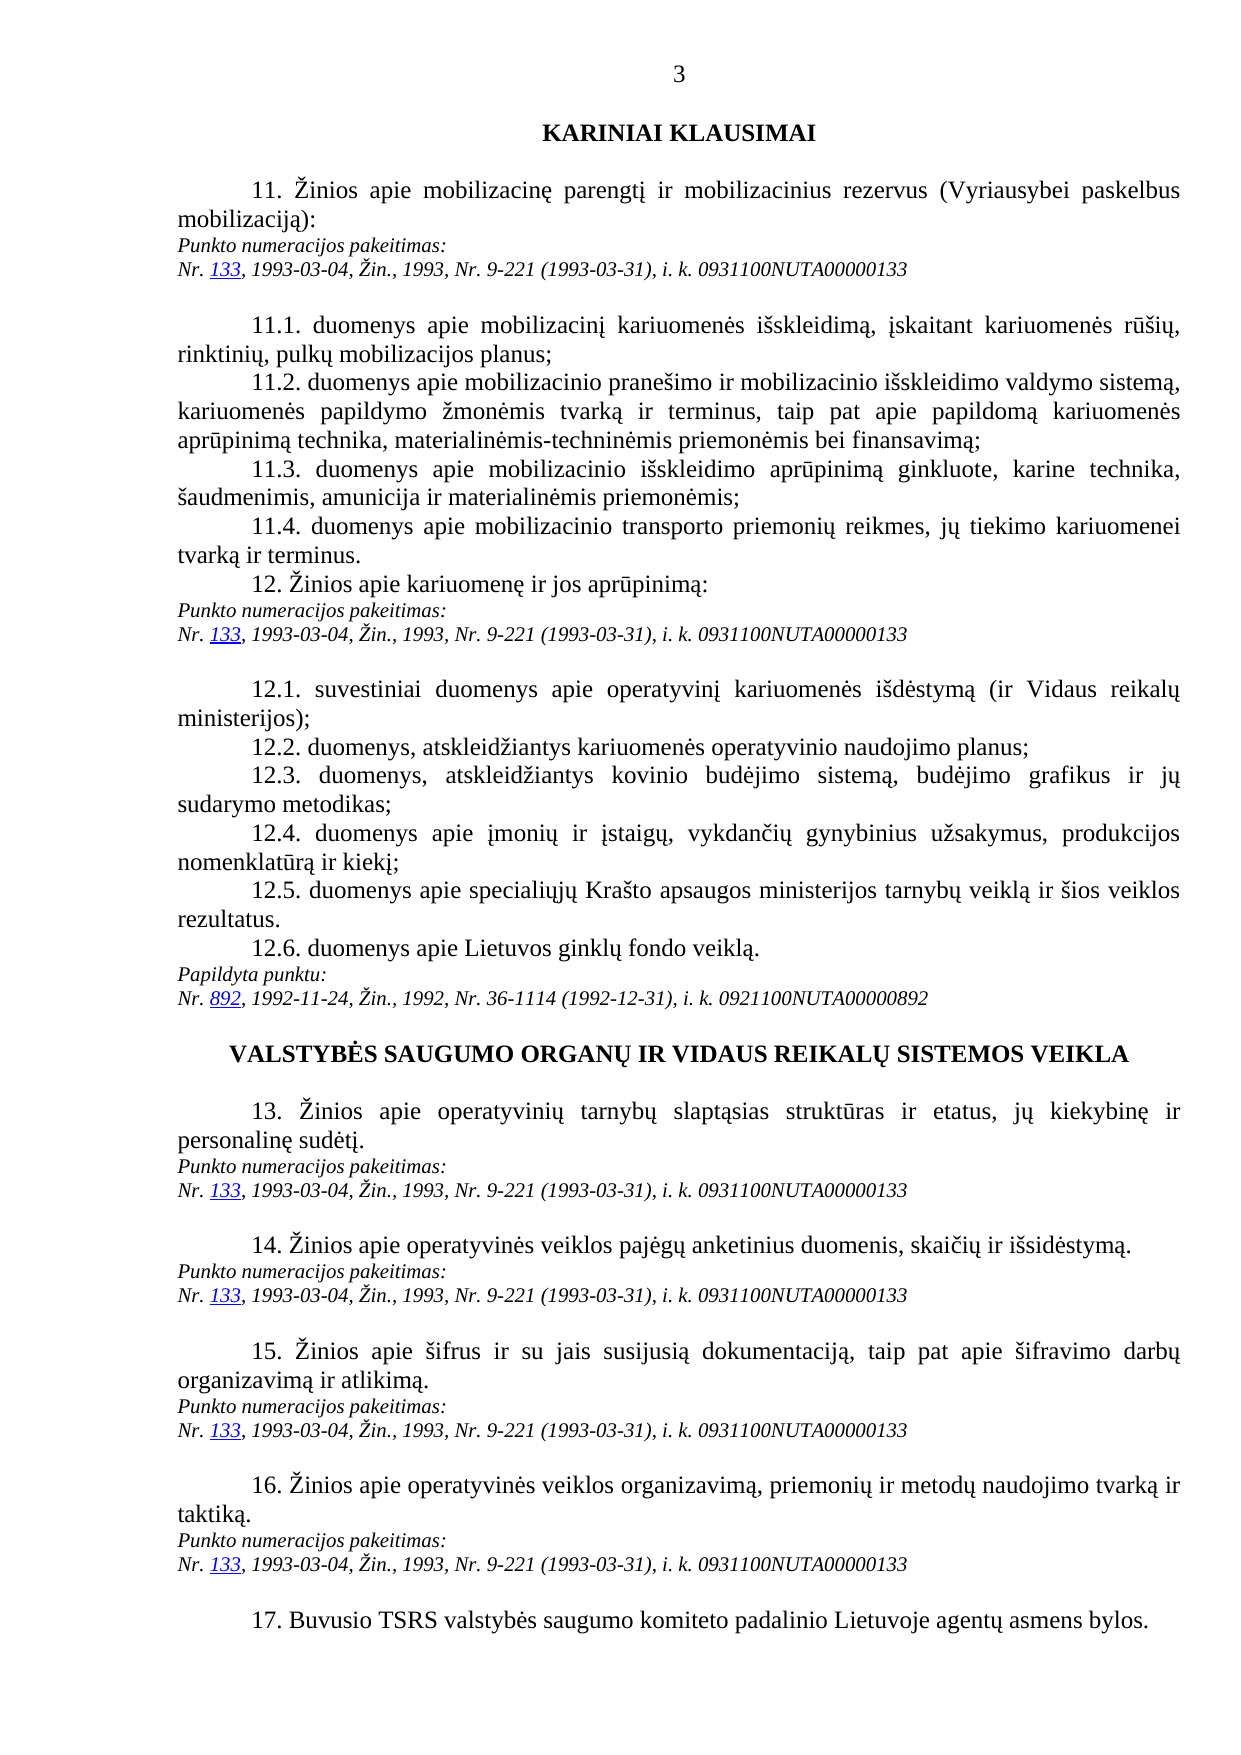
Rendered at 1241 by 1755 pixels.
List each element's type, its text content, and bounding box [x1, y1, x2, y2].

text Nr. 133, 1993-03-04, Žin., 1993, Nr. 9-221 (1993-03-31), i. k. 0931100NUTA00000133 [177, 1552, 1181, 1576]
text Nr. 133, 1993-03-04, Žin., 1993, Nr. 9-221 (1993-03-31), i. k. 0931100NUTA00000133 [177, 1418, 1181, 1442]
text Punkto numeracijos pakeitimas: [177, 597, 1181, 622]
text Papildyta punktu: [177, 962, 1181, 986]
text 17. Buvusio TSRS valstybės saugumo komiteto padalinio Lietuvoje agentų asmens bylos. [177, 1605, 1181, 1634]
text 12.3. duomenys, atskleidžiantys kovinio budėjimo sistemą, budėjimo grafikus ir jų sudarymo metodikas; [177, 761, 1181, 818]
text 12.1. suvestiniai duomenys apie operatyvinį kariuomenės išdėstymą (ir Vidaus reikalų ministerijos); [177, 674, 1181, 732]
text 12.2. duomenys, atskleidžiantys kariuomenės operatyvinio naudojimo planus; [177, 732, 1181, 761]
text Punkto numeracijos pakeitimas: [177, 233, 1181, 257]
text 11.2. duomenys apie mobilizacinio pranešimo ir mobilizacinio išskleidimo valdymo sistemą, kariuomenės papildymo žmonėmis tvarką ir terminus, taip pat apie papildomą kariuomenės aprūpinimą technika, materialinėmis-techninėmis priemonėmis bei finansavimą; [177, 367, 1181, 454]
text 16. Žinios apie operatyvinės veiklos organizavimą, priemonių ir metodų naudojimo tvarką ir taktiką. [177, 1471, 1181, 1528]
text Punkto numeracijos pakeitimas: [177, 1259, 1181, 1283]
text Punkto numeracijos pakeitimas: [177, 1528, 1181, 1552]
text 12. Žinios apie kariuomenę ir jos aprūpinimą: [177, 569, 1181, 597]
text Valstybės saugumo organų ir vidaus reikalų sistemos veikla [177, 1039, 1181, 1067]
text 15. Žinios apie šifrus ir su jais susijusią dokumentaciją, taip pat apie šifravimo darbų organizavimą ir atlikimą. [177, 1336, 1181, 1394]
text 12.4. duomenys apie įmonių ir įstaigų, vykdančių gynybinius užsakymus, produkcijos nomenklatūrą ir kiekį; [177, 818, 1181, 876]
text Punkto numeracijos pakeitimas: [177, 1394, 1181, 1418]
text 11.1. duomenys apie mobilizacinį kariuomenės išskleidimą, įskaitant kariuomenės rūšių, rinktinių, pulkų mobilizacijos planus; [177, 310, 1181, 367]
text 13. Žinios apie operatyvinių tarnybų slaptąsias struktūras ir etatus, jų kiekybinę ir personalinę sudėtį. [177, 1096, 1181, 1154]
text 11.4. duomenys apie mobilizacinio transporto priemonių reikmes, jų tiekimo kariuomenei tvarką ir terminus. [177, 511, 1181, 569]
text Kariniai klausimai [177, 118, 1181, 147]
text 12.6. duomenys apie Lietuvos ginklų fondo veiklą. [177, 933, 1181, 962]
text 12.5. duomenys apie specialiųjų Krašto apsaugos ministerijos tarnybų veiklą ir šios veiklos rezultatus. [177, 876, 1181, 933]
text Nr. 892, 1992-11-24, Žin., 1992, Nr. 36-1114 (1992-12-31), i. k. 0921100NUTA00000892 [177, 986, 1181, 1010]
text 14. Žinios apie operatyvinės veiklos pajėgų anketinius duomenis, skaičių ir išsidėstymą. [177, 1231, 1181, 1259]
text Nr. 133, 1993-03-04, Žin., 1993, Nr. 9-221 (1993-03-31), i. k. 0931100NUTA00000133 [177, 1283, 1181, 1307]
text 11.3. duomenys apie mobilizacinio išskleidimo aprūpinimą ginkluote, karine technika, šaudmenimis, amunicija ir materialinėmis priemonėmis; [177, 454, 1181, 511]
text 11. Žinios apie mobilizacinę parengtį ir mobilizacinius rezervus (Vyriausybei paskelbus mobilizaciją): [177, 176, 1181, 233]
text Nr. 133, 1993-03-04, Žin., 1993, Nr. 9-221 (1993-03-31), i. k. 0931100NUTA00000133 [177, 257, 1181, 281]
text Nr. 133, 1993-03-04, Žin., 1993, Nr. 9-221 (1993-03-31), i. k. 0931100NUTA00000133 [177, 622, 1181, 646]
text Punkto numeracijos pakeitimas: [177, 1154, 1181, 1178]
text Nr. 133, 1993-03-04, Žin., 1993, Nr. 9-221 (1993-03-31), i. k. 0931100NUTA00000133 [177, 1178, 1181, 1202]
